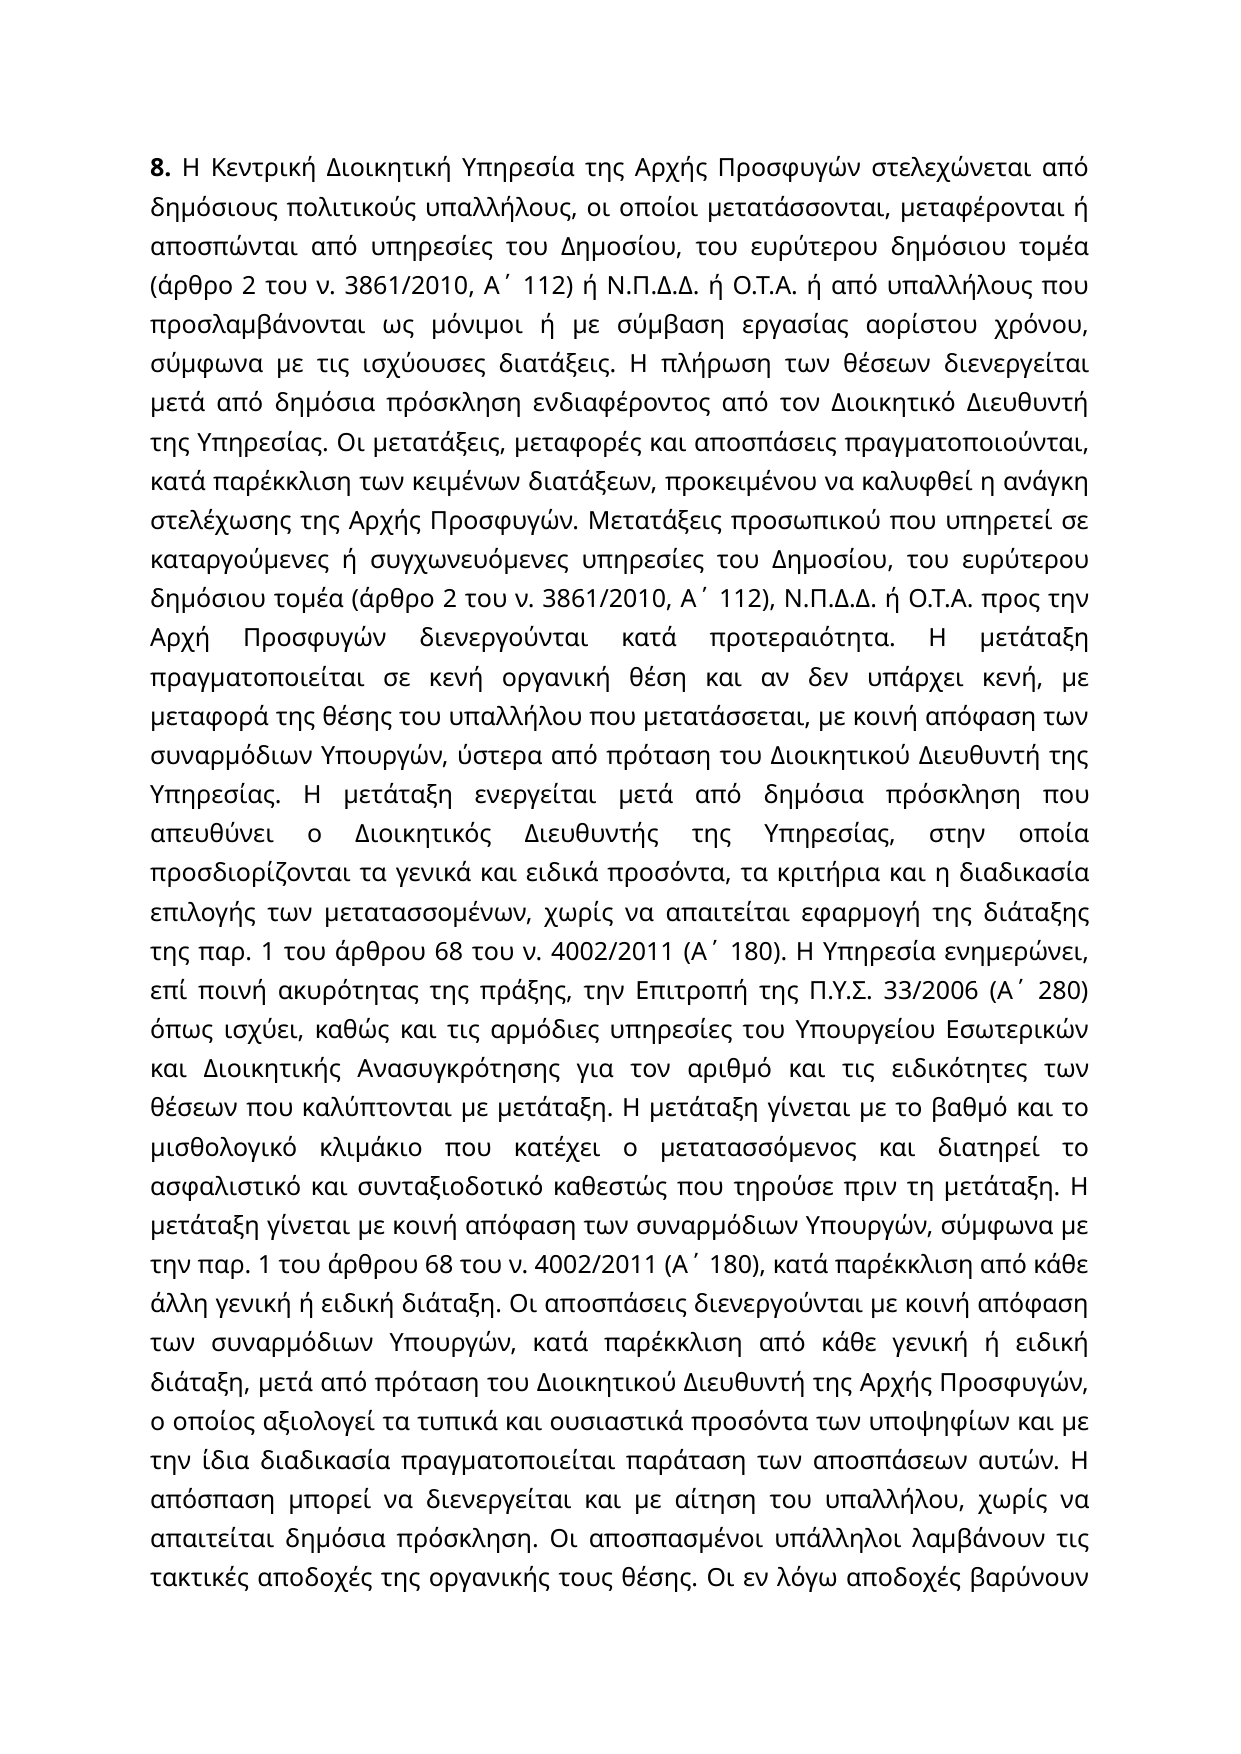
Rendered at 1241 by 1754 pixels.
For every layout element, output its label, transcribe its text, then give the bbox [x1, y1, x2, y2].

text 8. Η Κεντρική Διοικητική Υπηρεσία της Αρχής Προσφυγών στελεχώνεται από δημόσιους πολιτικούς υπαλλήλους, οι οποίοι μετατάσσονται, μεταφέρονται ή αποσπώνται από υπηρεσίες του Δημοσίου, του ευρύτερου δημόσιου τομέα (άρθρο 2 του ν. 3861/2010, Α΄ 112) ή Ν.Π.Δ.Δ. ή Ο.Τ.Α. ή από υπαλλήλους που προσλαμβάνονται ως μόνιμοι ή με σύμβαση εργασίας αορίστου χρόνου, σύμφωνα με τις ισχύουσες διατάξεις. Η πλήρωση των θέσεων διενεργείται μετά από δημόσια πρόσκληση ενδιαφέροντος από τον Διοικητικό Διευθυντή της Υπηρεσίας. Οι μετατάξεις, μεταφορές και αποσπάσεις πραγματοποιούνται, κατά παρέκκλιση των κειμένων διατάξεων, προκειμένου να καλυφθεί η ανάγκη στελέχωσης της Αρχής Προσφυγών. Μετατάξεις προσωπικού που υπηρετεί σε καταργούμενες ή συγχωνευόμενες υπηρεσίες του Δημοσίου, του ευρύτερου δημόσιου τομέα (άρθρο 2 του ν. 3861/2010, Α΄ 112), Ν.Π.Δ.Δ. ή Ο.Τ.Α. προς την Αρχή Προσφυγών διενεργούνται κατά προτεραιότητα. Η μετάταξη πραγματοποιείται σε κενή οργανική θέση και αν δεν υπάρχει κενή, με μεταφορά της θέσης του υπαλλήλου που μετατάσσεται, με κοινή απόφαση των συναρμόδιων Υπουργών, ύστερα από πρόταση του Διοικητικού Διευθυντή της Υπηρεσίας. Η μετάταξη ενεργείται μετά από δημόσια πρόσκληση που απευθύνει ο Διοικητικός Διευθυντής της Υπηρεσίας, στην οποία προσδιορίζονται τα γενικά και ειδικά προσόντα, τα κριτήρια και η διαδικασία επιλογής των μετατασσομένων, χωρίς να απαιτείται εφαρμογή της διάταξης της παρ. 1 του άρθρου 68 του ν. 4002/2011 (Α΄ 180). Η Υπηρεσία ενημερώνει, επί ποινή ακυρότητας της πράξης, την Επιτροπή της Π.Υ.Σ. 33/2006 (Α΄ 280) όπως ισχύει, καθώς και τις αρμόδιες υπηρεσίες του Υπουργείου Εσωτερικών και Διοικητικής Ανασυγκρότησης για τον αριθμό και τις ειδικότητες των θέσεων που καλύπτονται με μετάταξη. Η μετάταξη γίνεται με το βαθμό και το μισθολογικό κλιμάκιο που κατέχει ο μετατασσόμενος και διατηρεί το ασφαλιστικό και συνταξιοδοτικό καθεστώς που τηρούσε πριν τη μετάταξη. Η μετάταξη γίνεται με κοινή απόφαση των συναρμόδιων Υπουργών, σύμφωνα με την παρ. 1 του άρθρου 68 του ν. 4002/2011 (Α΄ 180), κατά παρέκκλιση από κάθε άλλη γενική ή ειδική διάταξη. Οι αποσπάσεις διενεργούνται με κοινή απόφαση των συναρμόδιων Υπουργών, κατά παρέκκλιση από κάθε γενική ή ειδική διάταξη, μετά από πρόταση του Διοικητικού Διευθυντή της Αρχής Προσφυγών, ο οποίος αξιολογεί τα τυπικά και ουσιαστικά προσόντα των υποψηφίων και με την ίδια διαδικασία πραγματοποιείται παράταση των αποσπάσεων αυτών. Η απόσπαση μπορεί να διενεργείται και με αίτηση του υπαλλήλου, χωρίς να απαιτείται δημόσια πρόσκληση. Οι αποσπασμένοι υπάλληλοι λαμβάνουν τις τακτικές αποδοχές της οργανικής τους θέσης. Οι εν λόγω αποδοχές βαρύνουν [150, 150, 1090, 1594]
